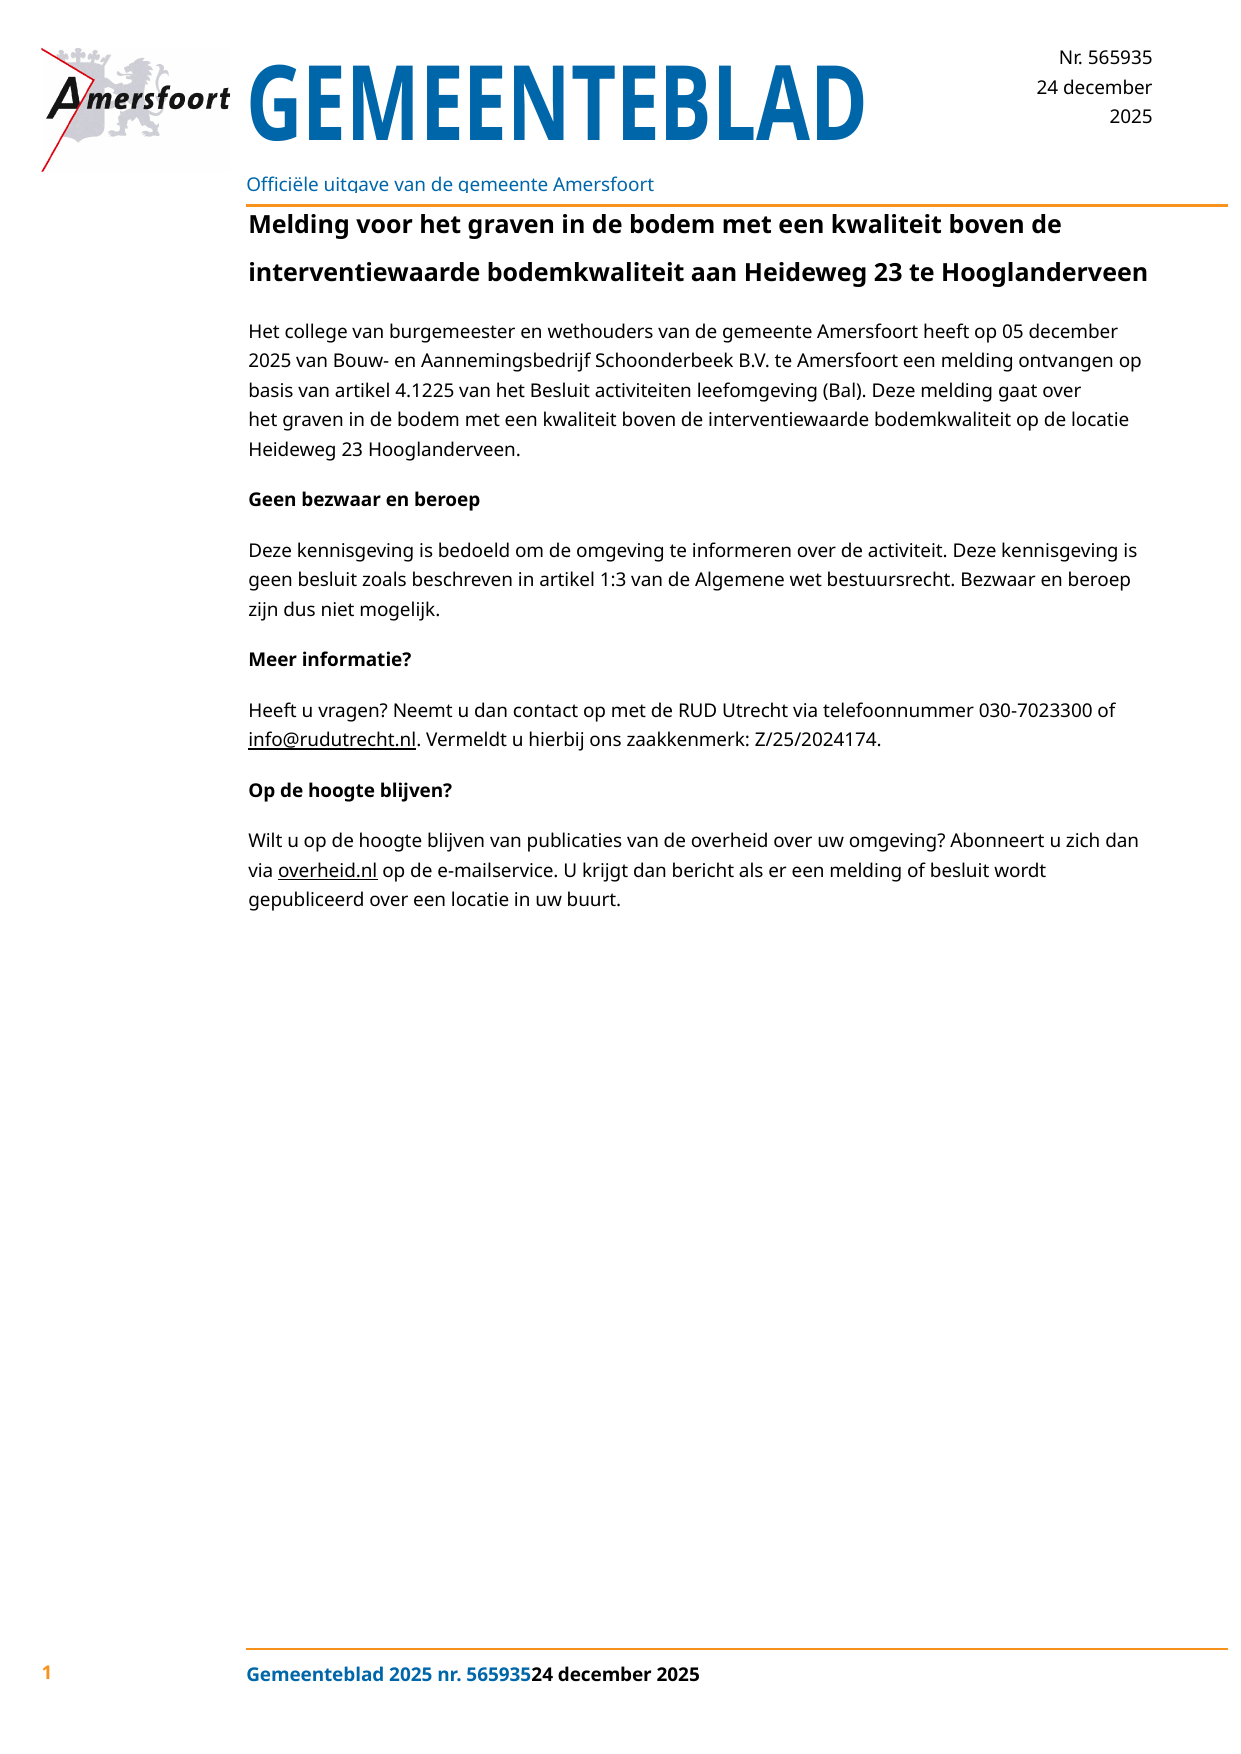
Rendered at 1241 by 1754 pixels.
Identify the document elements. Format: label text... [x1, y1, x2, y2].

text Melding voor het graven in de bodem met een kwaliteit boven de interventiewaarde bodemkwaliteit aan Heideweg 23 te Hooglanderveen [248, 207, 1152, 288]
text Deze kennisgeving is bedoeld om de omgeving te informeren over de activiteit. Deze kennisgeving is geen besluit zoals beschreven in artikel 1:3 van de Algemene wet bestuursrecht. Bezwaar en beroep zijn dus niet mogelijk. [248, 537, 1152, 622]
text Wilt u op de hoogte blijven van publicaties van de overheid over uw omgeving? Abonneert u zich dan via overheid.nl op de e-mailservice. U krijgt dan bericht als er een melding of besluit wordt gepubliceerd over een locatie in uw buurt. [248, 827, 1152, 912]
text Meer informatie? [248, 647, 1152, 672]
text Heeft u vragen? Neemt u dan contact op met de RUD Utrecht via telefoonnummer 030-7023300 of info@rudutrecht.nl. Vermeldt u hierbij ons zaakkenmerk: Z/25/2024174. [248, 697, 1152, 752]
text Het college van burgemeester en wethouders van de gemeente Amersfoort heeft op 05 december 2025 van Bouw- en Aannemingsbedrijf Schoonderbeek B.V. te Amersfoort een melding ontvangen op basis van artikel 4.1225 van het Besluit activiteiten leefomgeving (Bal). Deze melding gaat over het graven in de bodem met een kwaliteit boven de interventiewaarde bodemkwaliteit op de locatie Heideweg 23 Hooglanderveen. [248, 318, 1152, 462]
picture [41, 47, 231, 172]
text Op de hoogte blijven? [248, 777, 1152, 803]
text Geen bezwaar en beroep [248, 487, 1152, 512]
